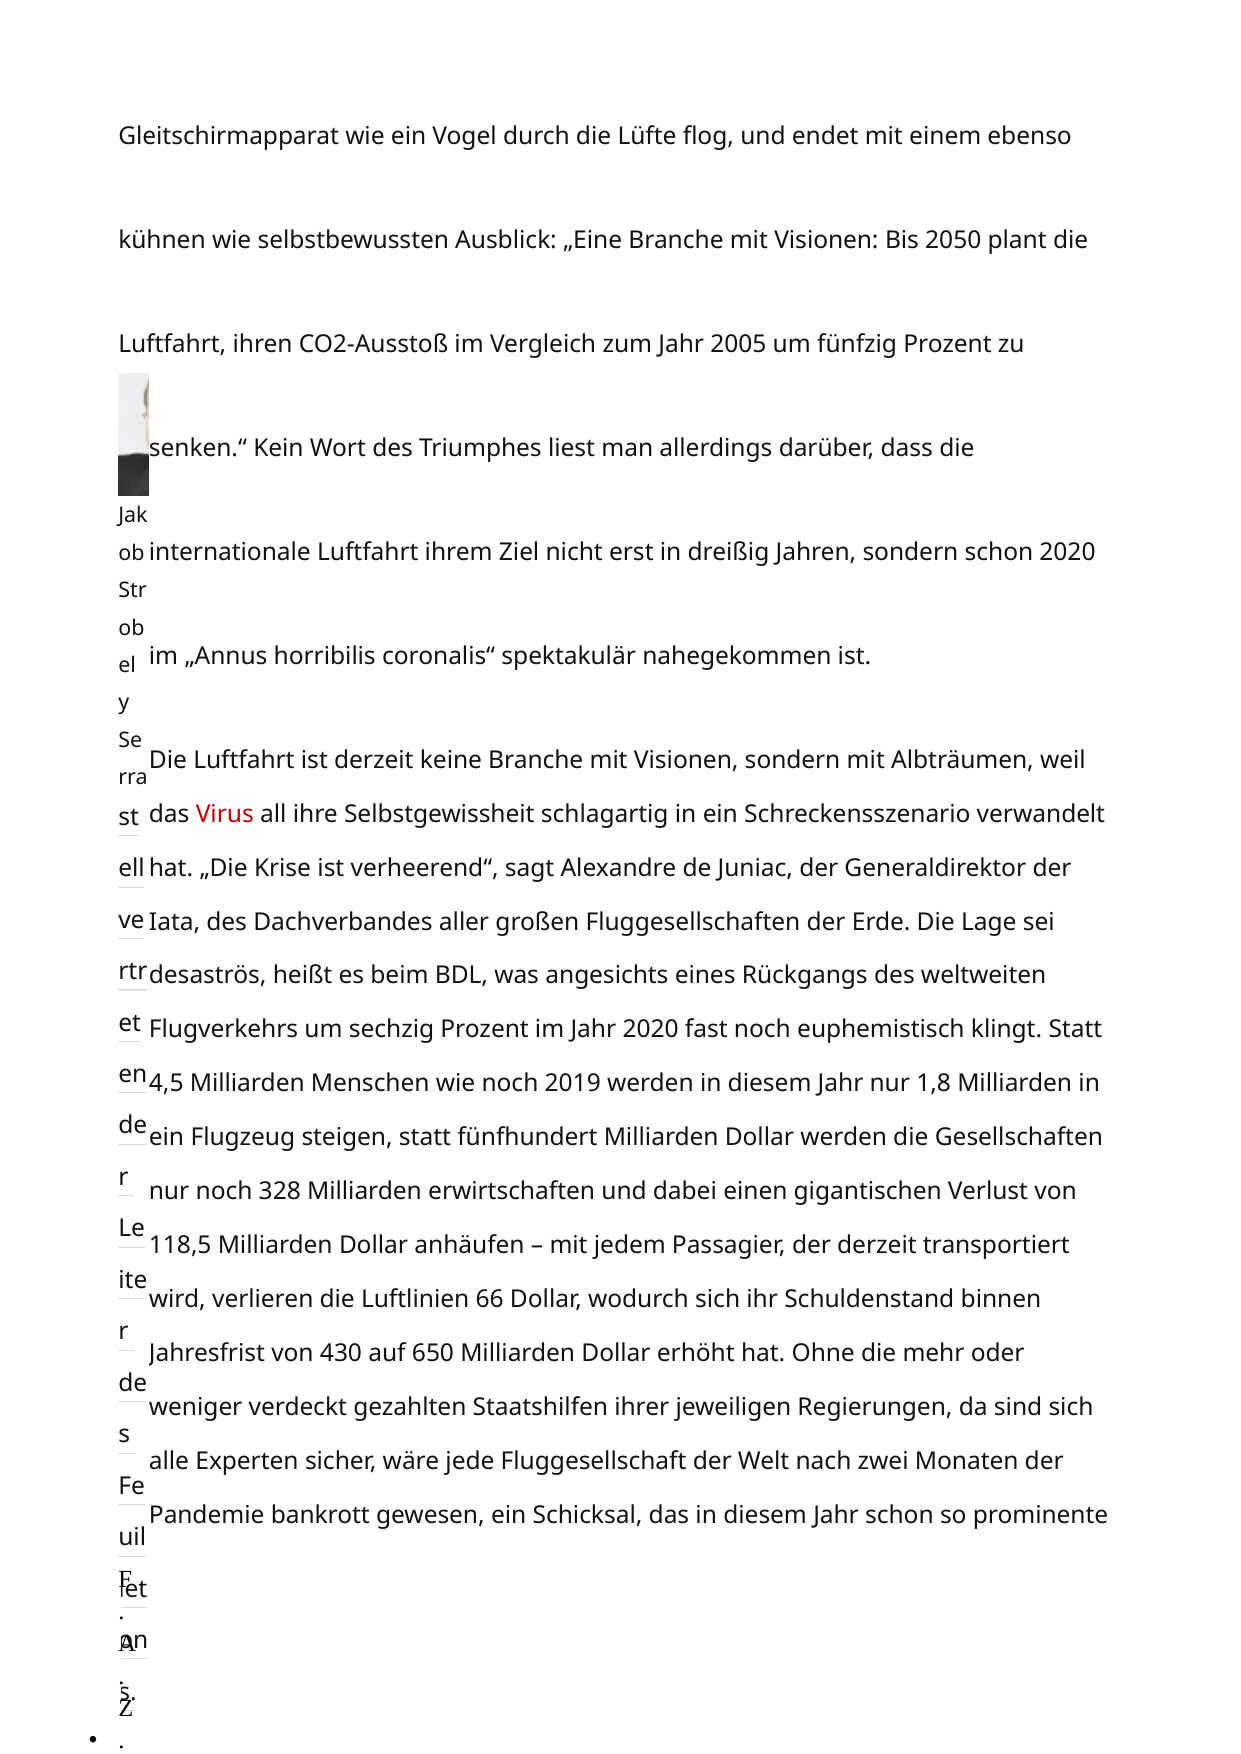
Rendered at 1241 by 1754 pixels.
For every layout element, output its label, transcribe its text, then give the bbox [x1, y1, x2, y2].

text Gleitschirmapparat wie ein Vogel durch die Lüfte flog, und endet mit einem ebenso kühnen wie selbstbewussten Ausblick: „Eine Branche mit Visionen: Bis 2050 plant die Luftfahrt, ihren CO2-Ausstoß im Vergleich zum Jahr 2005 um fünfzig Prozent zu senken.“ Kein Wort des Triumphes liest man allerdings darüber, dass die internationale Luftfahrt ihrem Ziel nicht erst in dreißig Jahren, sondern schon 2020 im „Annus horribilis coronalis“ spektakulär nahegekommen ist. [118, 118, 1122, 671]
picture [118, 373, 149, 496]
text Jakob Strobel y Serra [118, 500, 149, 791]
text stellvertretender Leiter des Feuilletons. [118, 799, 149, 1658]
text stellvertretender Leiter des Feuilletons. [121, 1659, 149, 1711]
text Die Luftfahrt ist derzeit keine Branche mit Visionen, sondern mit Albträumen, weil das Virus all ihre Selbstgewissheit schlagartig in ein Schreckensszenario verwandelt hat. „Die Krise ist verheerend“, sagt Alexandre de Juniac, der Generaldirektor der Iata, des Dachverbandes aller großen Fluggesellschaften der Erde. Die Lage sei desaströs, heißt es beim BDL, was angesichts eines Rückgangs des weltweiten Flugverkehrs um sechzig Prozent im Jahr 2020 fast noch euphemistisch klingt. Statt 4,5 Milliarden Menschen wie noch 2019 werden in diesem Jahr nur 1,8 Milliarden in ein Flugzeug steigen, statt fünfhundert Milliarden Dollar werden die Gesellschaften nur noch 328 Milliarden erwirtschaften und dabei einen gigantischen Verlust von 118,5 Milliarden Dollar anhäufen – mit jedem Passagier, der derzeit transportiert wird, verlieren die Luftlinien 66 Dollar, wodurch sich ihr Schuldenstand binnen Jahresfrist von 430 auf 650 Milliarden Dollar erhöht hat. Ohne die mehr oder weniger verdeckt gezahlten Staatshilfen ihrer jeweiligen Regierungen, da sind sich alle Experten sicher, wäre jede Fluggesellschaft der Welt nach zwei Monaten der Pandemie bankrott gewesen, ein Schicksal, das in diesem Jahr schon so prominente Unternehmen wie die chilenisch-brasilianische Gesellschaft Latam, Avianca aus Kolumbien oder Aeroméxico ereilt hat. [118, 742, 1122, 1531]
